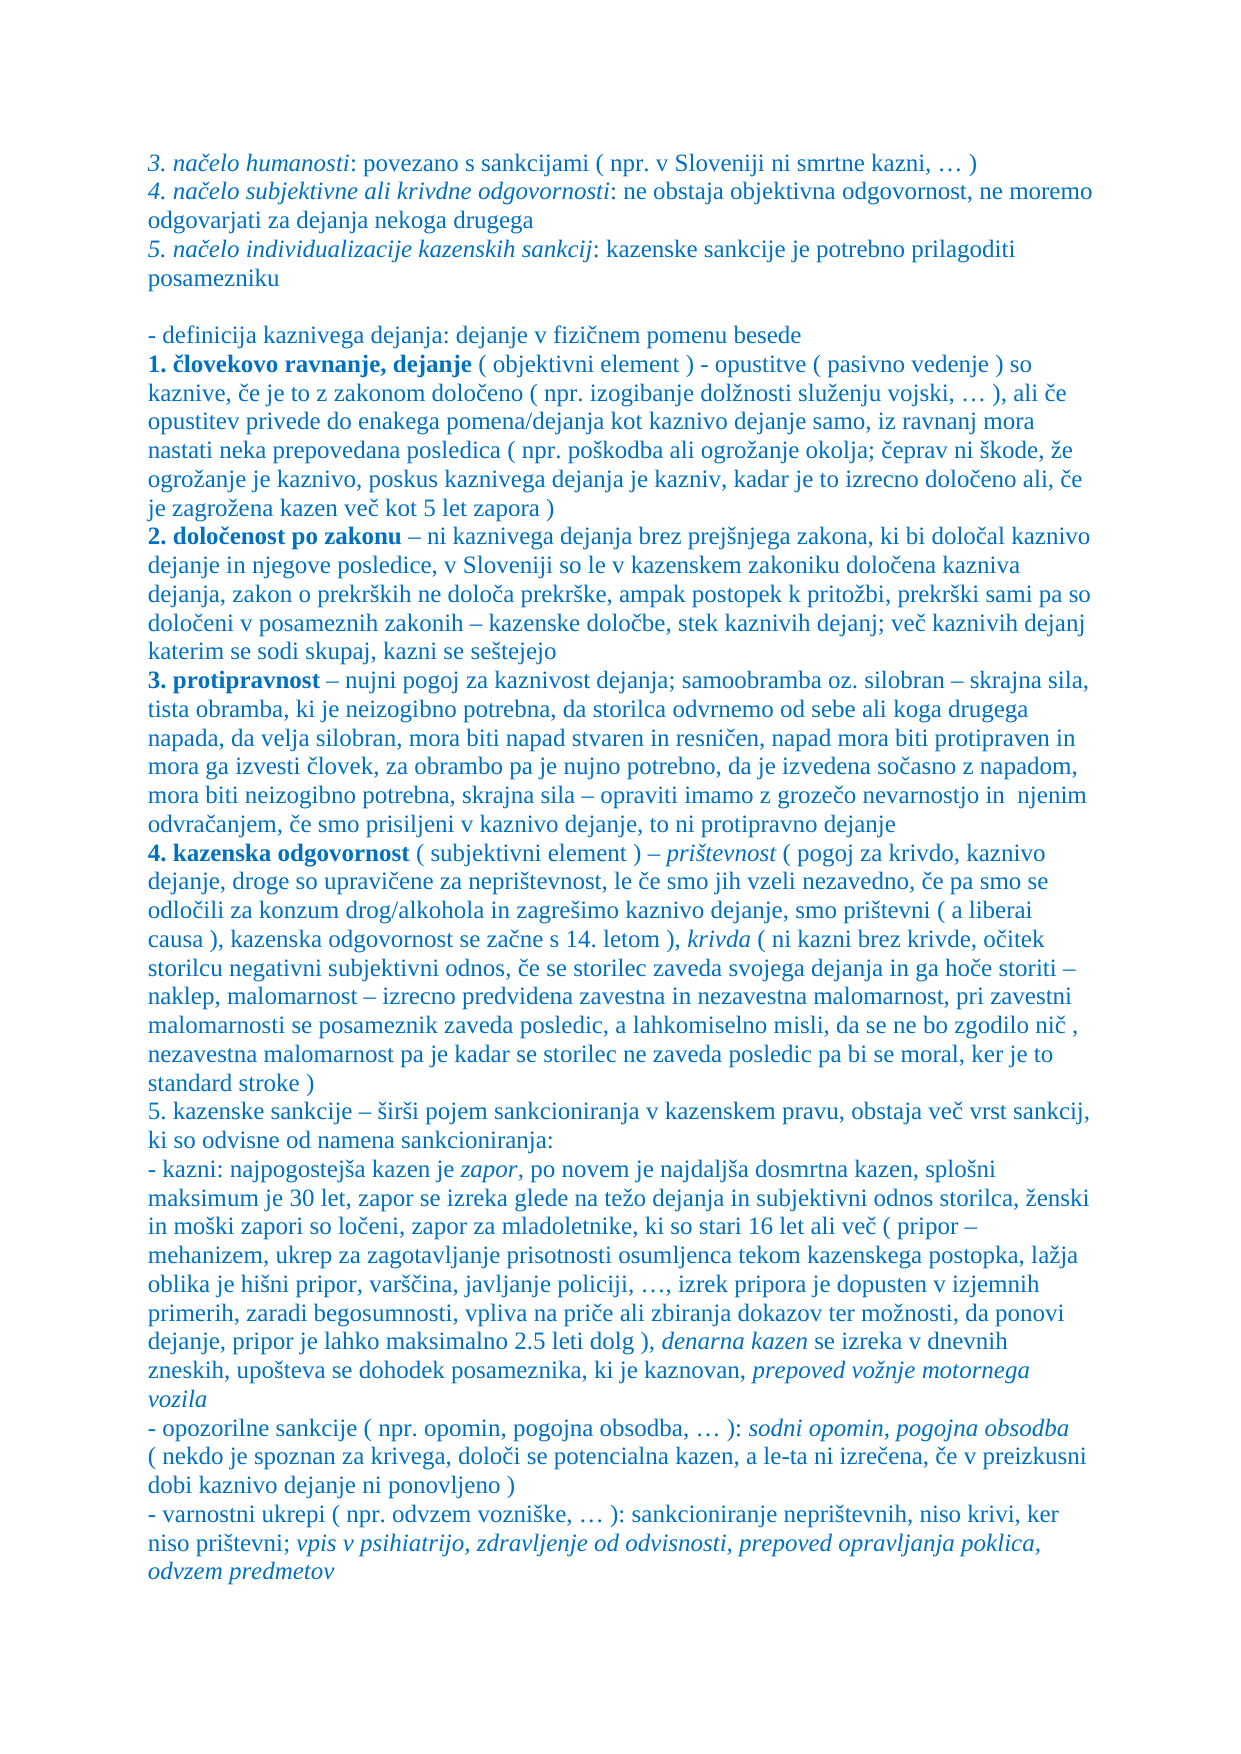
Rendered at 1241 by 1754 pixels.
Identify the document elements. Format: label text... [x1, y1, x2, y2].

text 4. kazenska odgovornost ( subjektivni element ) – prištevnost ( pogoj za krivdo, kaznivo dejanje, droge so upravičene za neprištevnost, le če smo jih vzeli nezavedno, če pa smo se odločili za konzum drog/alkohola in zagrešimo kaznivo dejanje, smo prištevni ( a liberai causa ), kazenska odgovornost se začne s 14. letom ), krivda ( ni kazni brez krivde, očitek storilcu negativni subjektivni odnos, če se storilec zaveda svojega dejanja in ga hoče storiti – naklep, malomarnost – izrecno predvidena zavestna in nezavestna malomarnost, pri zavestni malomarnosti se posameznik zaveda posledic, a lahkomiselno misli, da se ne bo zgodilo nič , nezavestna malomarnost pa je kadar se storilec ne zaveda posledic pa bi se moral, ker je to standard stroke ) [148, 838, 1093, 1096]
text - kazni: najpogostejša kazen je zapor, po novem je najdaljša dosmrtna kazen, splošni maksimum je 30 let, zapor se izreka glede na težo dejanja in subjektivni odnos storilca, ženski in moški zapori so ločeni, zapor za mladoletnike, ki so stari 16 let ali več ( pripor – mehanizem, ukrep za zagotavljanje prisotnosti osumljenca tekom kazenskega postopka, lažja oblika je hišni pripor, varščina, javljanje policiji, …, izrek pripora je dopusten v izjemnih primerih, zaradi begosumnosti, vpliva na priče ali zbiranja dokazov ter možnosti, da ponovi dejanje, pripor je lahko maksimalno 2.5 leti dolg ), denarna kazen se izreka v dnevnih zneskih, upošteva se dohodek posameznika, ki je kaznovan, prepoved vožnje motornega vozila [148, 1154, 1093, 1413]
text 2. določenost po zakonu – ni kaznivega dejanja brez prejšnjega zakona, ki bi določal kaznivo dejanje in njegove posledice, v Sloveniji so le v kazenskem zakoniku določena kazniva dejanja, zakon o prekrških ne določa prekrške, ampak postopek k pritožbi, prekrški sami pa so določeni v posameznih zakonih – kazenske določbe, stek kaznivih dejanj; več kaznivih dejanj katerim se sodi skupaj, kazni se seštejejo [148, 521, 1093, 665]
text - opozorilne sankcije ( npr. opomin, pogojna obsodba, … ): sodni opomin, pogojna obsodba ( nekdo je spoznan za krivega, določi se potencialna kazen, a le-ta ni izrečena, če v preizkusni dobi kaznivo dejanje ni ponovljeno ) [148, 1413, 1093, 1499]
text - varnostni ukrepi ( npr. odvzem vozniške, … ): sankcioniranje neprištevnih, niso krivi, ker niso prištevni; vpis v psihiatrijo, zdravljenje od odvisnosti, prepoved opravljanja poklica, odvzem predmetov [148, 1499, 1093, 1585]
text 3. protipravnost – nujni pogoj za kaznivost dejanja; samoobramba oz. silobran – skrajna sila, tista obramba, ki je neizogibno potrebna, da storilca odvrnemo od sebe ali koga drugega napada, da velja silobran, mora biti napad stvaren in resničen, napad mora biti protipraven in mora ga izvesti človek, za obrambo pa je nujno potrebno, da je izvedena sočasno z napadom, mora biti neizogibno potrebna, skrajna sila – opraviti imamo z grozečo nevarnostjo in njenim odvračanjem, če smo prisiljeni v kaznivo dejanje, to ni protipravno dejanje [148, 665, 1093, 838]
text 1. človekovo ravnanje, dejanje ( objektivni element ) - opustitve ( pasivno vedenje ) so kaznive, če je to z zakonom določeno ( npr. izogibanje dolžnosti služenju vojski, … ), ali če opustitev privede do enakega pomena/dejanja kot kaznivo dejanje samo, iz ravnanj mora nastati neka prepovedana posledica ( npr. poškodba ali ogrožanje okolja; čeprav ni škode, že ogrožanje je kaznivo, poskus kaznivega dejanja je kazniv, kadar je to izrecno določeno ali, če je zagrožena kazen več kot 5 let zapora ) [148, 349, 1093, 521]
text 3. načelo humanosti: povezano s sankcijami ( npr. v Sloveniji ni smrtne kazni, … ) 4. načelo subjektivne ali krivdne odgovornosti: ne obstaja objektivna odgovornost, ne moremo odgovarjati za dejanja nekoga drugega 5. načelo individualizacije kazenskih sankcij: kazenske sankcije je potrebno prilagoditi posamezniku [148, 148, 1093, 291]
text 5. kazenske sankcije – širši pojem sankcioniranja v kazenskem pravu, obstaja več vrst sankcij, ki so odvisne od namena sankcioniranja: [148, 1096, 1093, 1154]
text - definicija kaznivega dejanja: dejanje v fizičnem pomenu besede [148, 320, 1093, 349]
